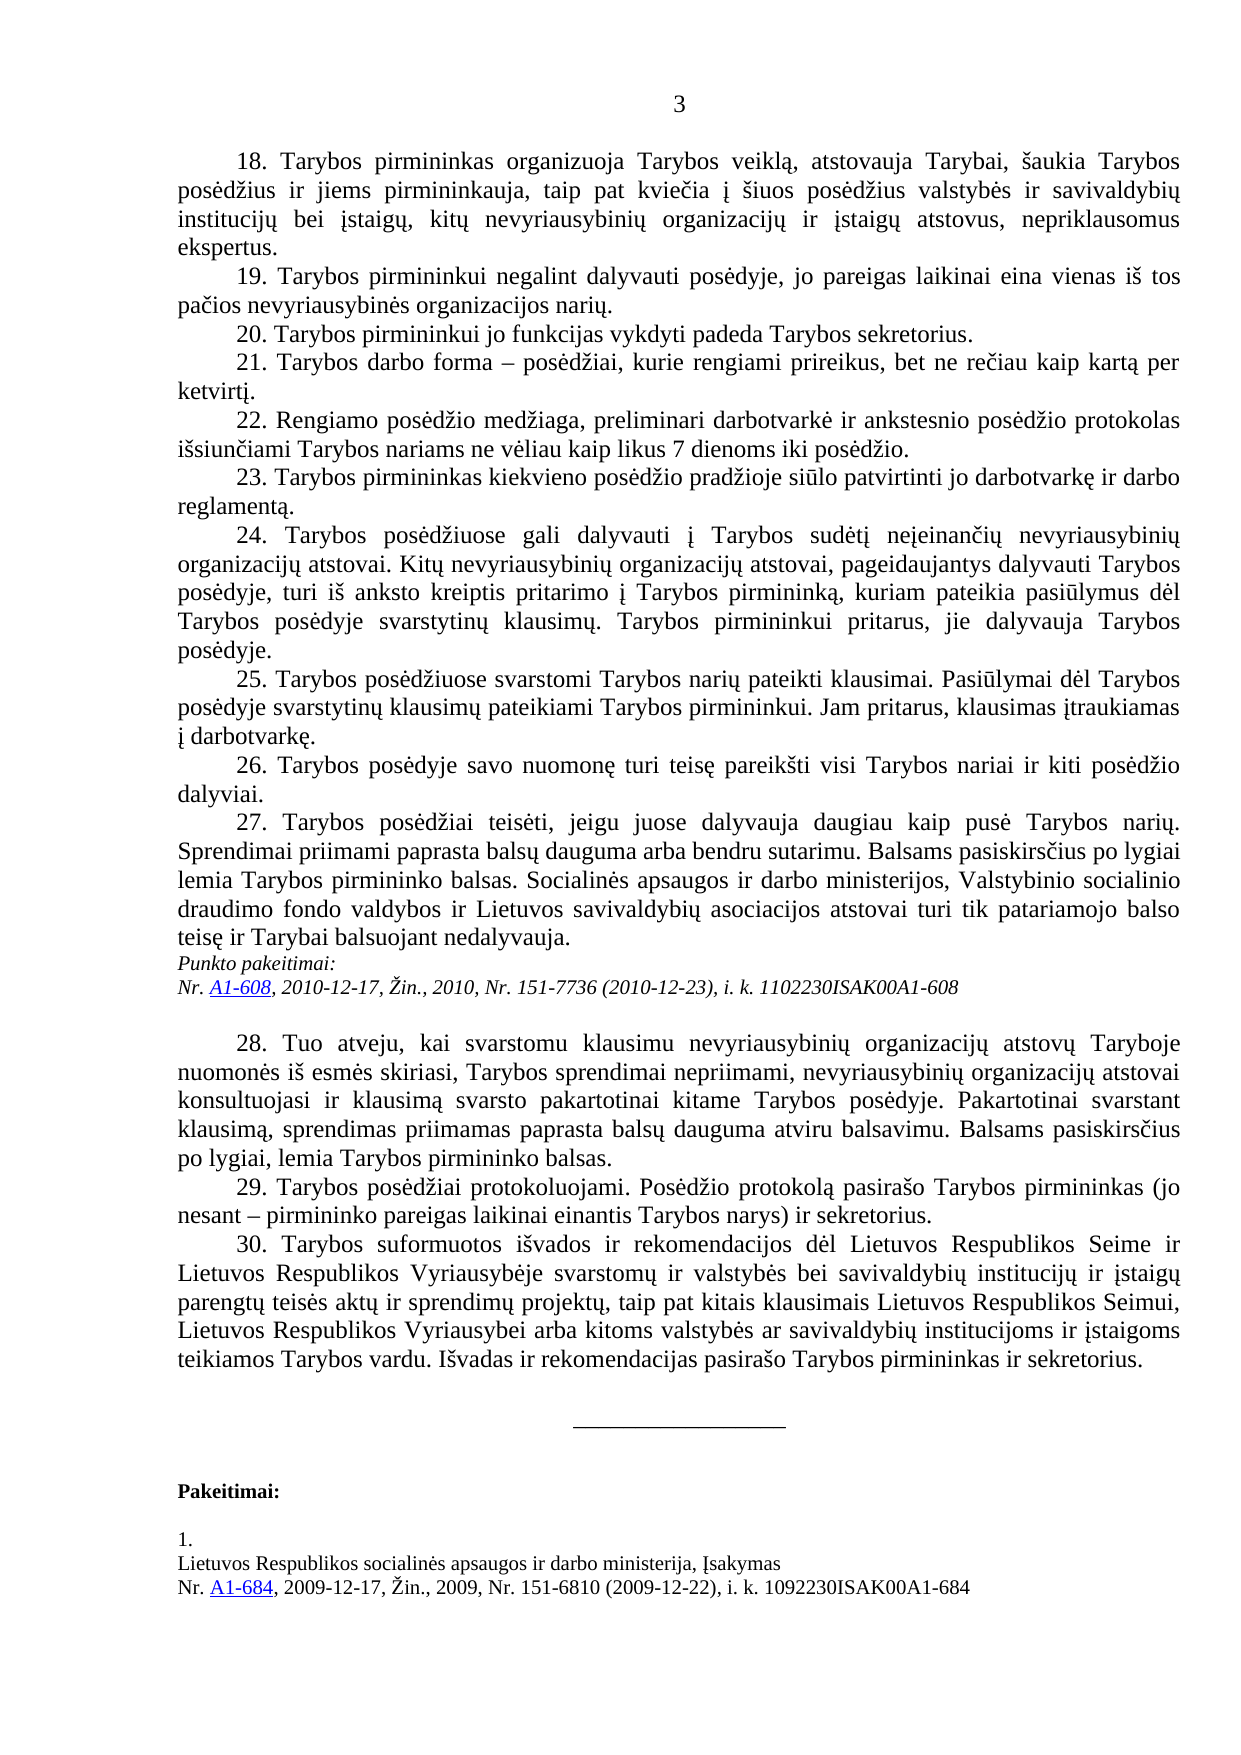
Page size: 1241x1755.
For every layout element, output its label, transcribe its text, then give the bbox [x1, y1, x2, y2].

text 24. Tarybos posėdžiuose gali dalyvauti į Tarybos sudėtį neįeinančių nevyriausybinių organizacijų atstovai. Kitų nevyriausybinių organizacijų atstovai, pageidaujantys dalyvauti Tarybos posėdyje, turi iš anksto kreiptis pritarimo į Tarybos pirmininką, kuriam pateikia pasiūlymus dėl Tarybos posėdyje svarstytinų klausimų. Tarybos pirmininkui pritarus, jie dalyvauja Tarybos posėdyje. [177, 520, 1181, 664]
text 20. Tarybos pirmininkui jo funkcijas vykdyti padeda Tarybos sekretorius. [177, 319, 1181, 347]
text 22. Rengiamo posėdžio medžiaga, preliminari darbotvarkė ir ankstesnio posėdžio protokolas išsiunčiami Tarybos nariams ne vėliau kaip likus 7 dienoms iki posėdžio. [177, 405, 1181, 462]
text Nr. A1-608, 2010-12-17, Žin., 2010, Nr. 151-7736 (2010-12-23), i. k. 1102230ISAK00A1-608 [177, 975, 1181, 999]
text 23. Tarybos pirmininkas kiekvieno posėdžio pradžioje siūlo patvirtinti jo darbotvarkę ir darbo reglamentą. [177, 462, 1181, 520]
text 25. Tarybos posėdžiuose svarstomi Tarybos narių pateikti klausimai. Pasiūlymai dėl Tarybos posėdyje svarstytinų klausimų pateikiami Tarybos pirmininkui. Jam pritarus, klausimas įtraukiamas į darbotvarkę. [177, 664, 1181, 750]
text 19. Tarybos pirmininkui negalint dalyvauti posėdyje, jo pareigas laikinai eina vienas iš tos pačios nevyriausybinės organizacijos narių. [177, 261, 1181, 319]
text 1. [177, 1527, 1181, 1551]
text 28. Tuo atveju, kai svarstomu klausimu nevyriausybinių organizacijų atstovų Taryboje nuomonės iš esmės skiriasi, Tarybos sprendimai nepriimami, nevyriausybinių organizacijų atstovai konsultuojasi ir klausimą svarsto pakartotinai kitame Tarybos posėdyje. Pakartotinai svarstant klausimą, sprendimas priimamas paprasta balsų dauguma atviru balsavimu. Balsams pasiskirsčius po lygiai, lemia Tarybos pirmininko balsas. [177, 1028, 1181, 1172]
text _________________ [177, 1402, 1181, 1431]
text 30. Tarybos suformuotos išvados ir rekomendacijos dėl Lietuvos Respublikos Seime ir Lietuvos Respublikos Vyriausybėje svarstomų ir valstybės bei savivaldybių institucijų ir įstaigų parengtų teisės aktų ir sprendimų projektų, taip pat kitais klausimais Lietuvos Respublikos Seimui, Lietuvos Respublikos Vyriausybei arba kitoms valstybės ar savivaldybių institucijoms ir įstaigoms teikiamos Tarybos vardu. Išvadas ir rekomendacijas pasirašo Tarybos pirmininkas ir sekretorius. [177, 1229, 1181, 1373]
text 29. Tarybos posėdžiai protokoluojami. Posėdžio protokolą pasirašo Tarybos pirmininkas (jo nesant – pirmininko pareigas laikinai einantis Tarybos narys) ir sekretorius. [177, 1172, 1181, 1229]
text 21. Tarybos darbo forma – posėdžiai, kurie rengiami prireikus, bet ne rečiau kaip kartą per ketvirtį. [177, 347, 1181, 405]
text Lietuvos Respublikos socialinės apsaugos ir darbo ministerija, Įsakymas [177, 1551, 1181, 1575]
text Punkto pakeitimai: [177, 951, 1181, 975]
text 18. Tarybos pirmininkas organizuoja Tarybos veiklą, atstovauja Tarybai, šaukia Tarybos posėdžius ir jiems pirmininkauja, taip pat kviečia į šiuos posėdžius valstybės ir savivaldybių institucijų bei įstaigų, kitų nevyriausybinių organizacijų ir įstaigų atstovus, nepriklausomus ekspertus. [177, 146, 1181, 261]
text 26. Tarybos posėdyje savo nuomonę turi teisę pareikšti visi Tarybos nariai ir kiti posėdžio dalyviai. [177, 750, 1181, 807]
text Nr. A1-684, 2009-12-17, Žin., 2009, Nr. 151-6810 (2009-12-22), i. k. 1092230ISAK00A1-684 [177, 1575, 1181, 1599]
text Pakeitimai: [177, 1479, 1181, 1503]
text 27. Tarybos posėdžiai teisėti, jeigu juose dalyvauja daugiau kaip pusė Tarybos narių. Sprendimai priimami paprasta balsų dauguma arba bendru sutarimu. Balsams pasiskirsčius po lygiai lemia Tarybos pirmininko balsas. Socialinės apsaugos ir darbo ministerijos, Valstybinio socialinio draudimo fondo valdybos ir Lietuvos savivaldybių asociacijos atstovai turi tik patariamojo balso teisę ir Tarybai balsuojant nedalyvauja. [177, 807, 1181, 951]
